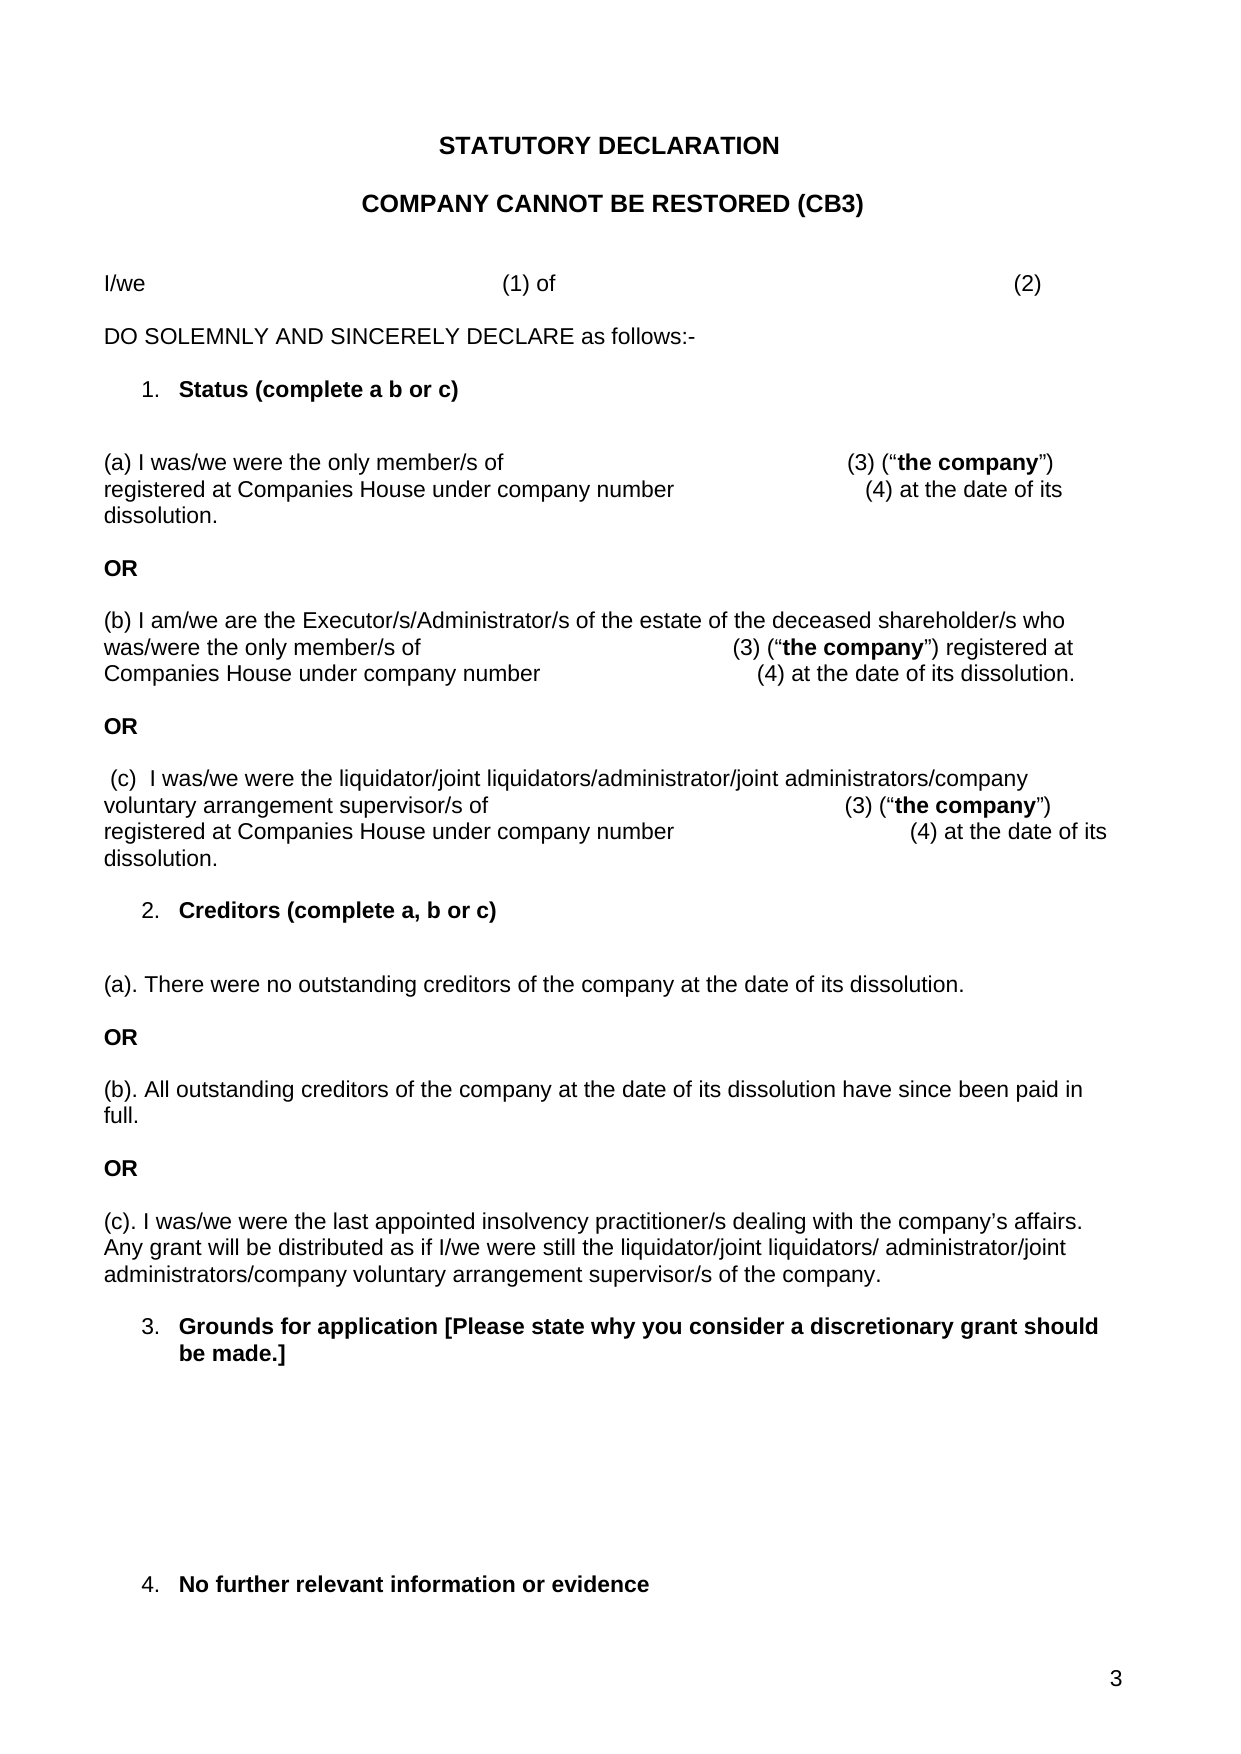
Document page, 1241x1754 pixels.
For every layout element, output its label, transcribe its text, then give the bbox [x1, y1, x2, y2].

text OR [103, 1023, 1122, 1050]
list Status (complete a b or c) [141, 376, 1122, 402]
list Creditors (complete a, b or c) [141, 897, 1122, 923]
text (b) I am/we are the Executor/s/Administrator/s of the estate of the deceased shareholder/s who was/were the only member/s of (3) (“the company”) registered at Companies House under company number (4) at the date of its dissolution. [103, 607, 1122, 686]
text I/we (1) of (2) [103, 270, 1122, 297]
list No further relevant information or evidence [141, 1571, 1122, 1598]
text DO SOLEMNLY AND SINCERELY DECLARE as follows:- [103, 323, 1122, 349]
text (c) I was/we were the liquidator/joint liquidators/administrator/joint administrators/company voluntary arrangement supervisor/s of (3) (“the company”) registered at Companies House under company number (4) at the date of its dissolution. [103, 765, 1122, 871]
text (a). There were no outstanding creditors of the company at the date of its dissolution. [103, 971, 1122, 997]
text COMPANY CANNOT BE RESTORED (CB3) [103, 189, 1122, 217]
text OR [103, 554, 1122, 581]
text (c). I was/we were the last appointed insolvency practitioner/s dealing with the company’s affairs. Any grant will be distributed as if I/we were still the liquidator/joint liquidators/ administrator/joint administrators/company voluntary arrangement supervisor/s of the company. [103, 1208, 1122, 1287]
list Grounds for application [Please state why you consider a discretionary grant should be made.] [141, 1313, 1122, 1366]
text (a) I was/we were the only member/s of (3) (“the company”) registered at Companies House under company number (4) at the date of its dissolution. [103, 449, 1122, 528]
text STATUTORY DECLARATION [103, 131, 1122, 160]
text OR [103, 713, 1122, 739]
text OR [103, 1155, 1122, 1182]
text (b). All outstanding creditors of the company at the date of its dissolution have since been paid in full. [103, 1076, 1122, 1129]
